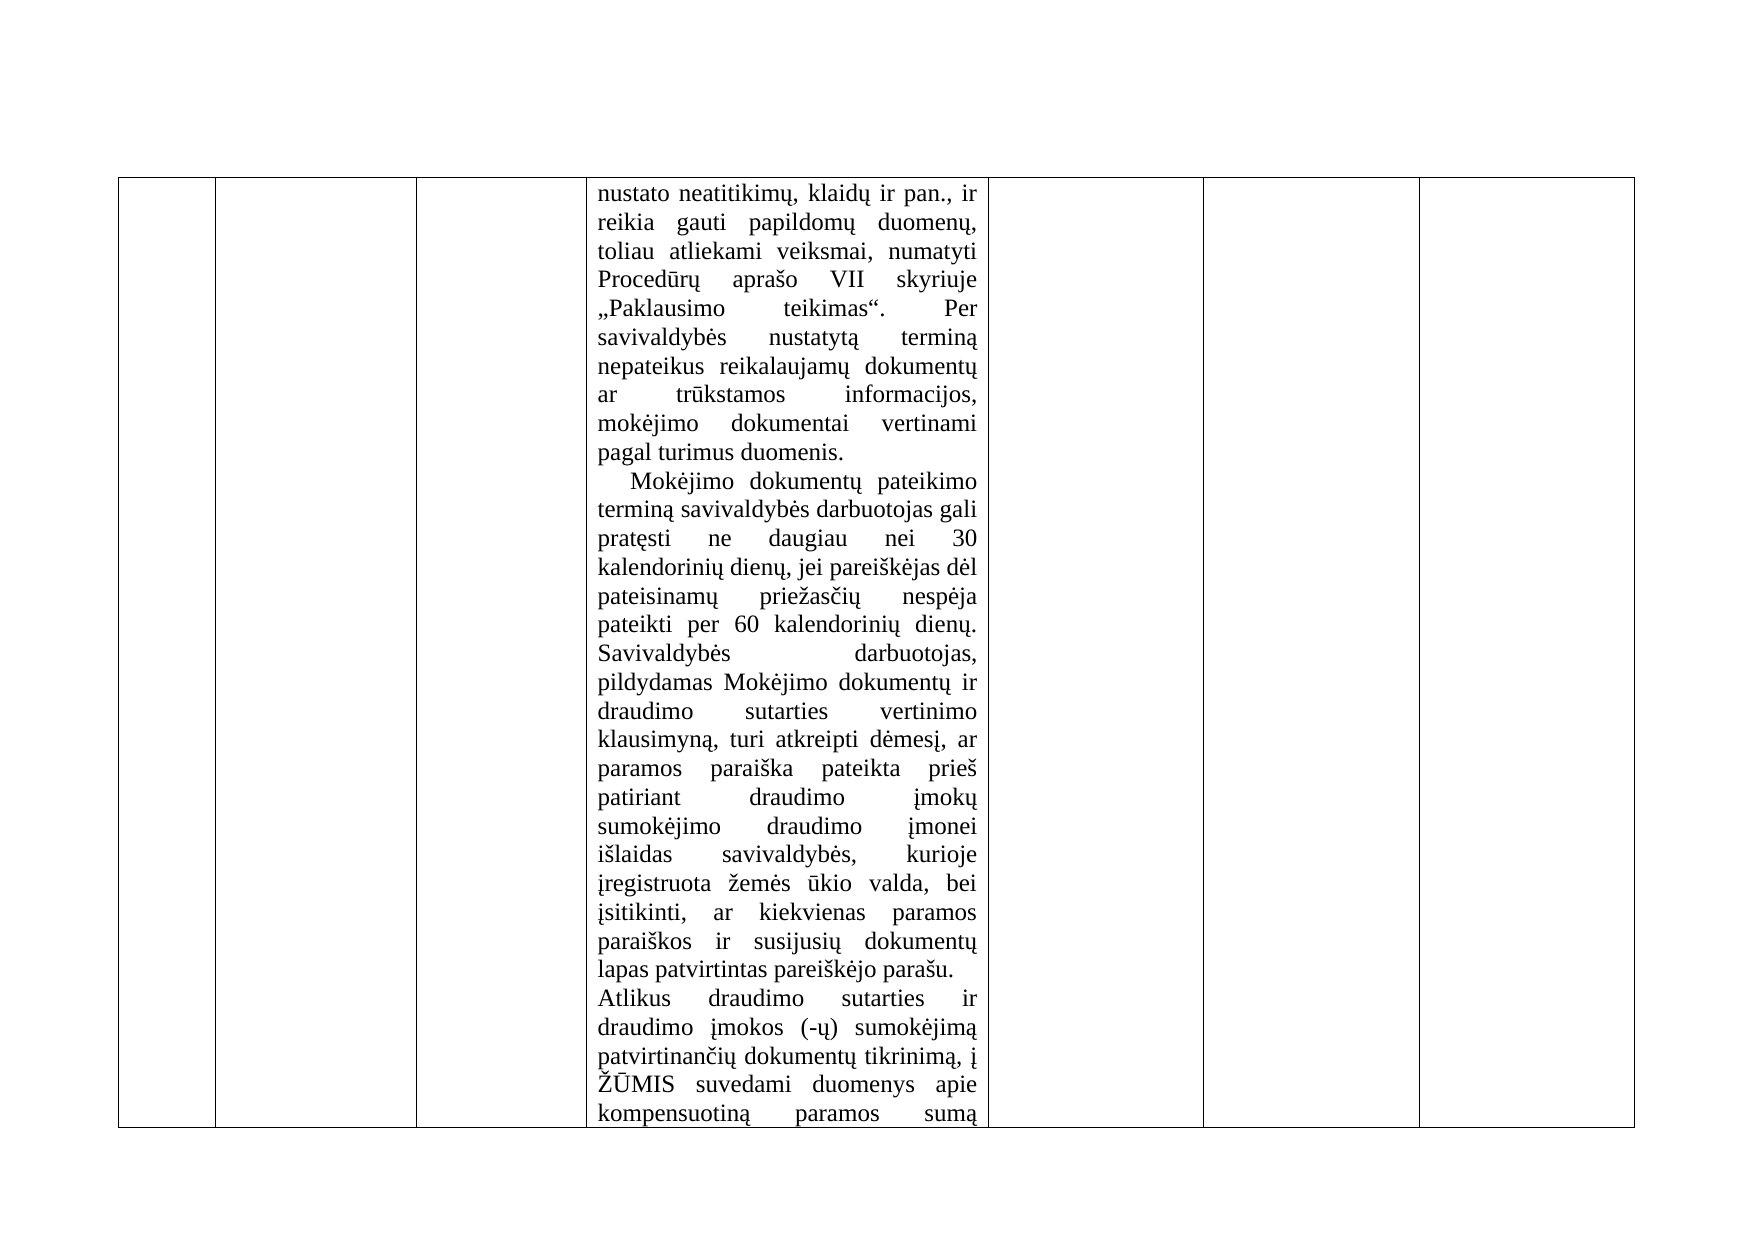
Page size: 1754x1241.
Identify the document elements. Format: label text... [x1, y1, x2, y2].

table_cell [417, 178, 586, 1127]
table_cell nustato neatitikimų, klaidų ir pan., ir reikia gauti papildomų duomenų, toliau atliekami veiksmai, numatyti Procedūrų aprašo VII skyriuje „Paklausimo teikimas“. Per savivaldybės nustatytą terminą nepateikus reikalaujamų dokumentų ar trūkstamos informacijos, mokėjimo dokumentai vertinami pagal turimus duomenis. Mokėjimo dokumentų pateikimo terminą savivaldybės darbuotojas gali pratęsti ne daugiau nei 30 kalendorinių dienų, jei pareiškėjas dėl pateisinamų priežasčių nespėja pateikti per 60 kalendorinių dienų. Savivaldybės darbuotojas, pildydamas Mokėjimo dokumentų ir draudimo sutarties vertinimo klausimyną, turi atkreipti dėmesį, ar paramos paraiška pateikta prieš patiriant draudimo įmokų sumokėjimo draudimo įmonei išlaidas savivaldybės, kurioje įregistruota žemės ūkio valda, bei įsitikinti, ar kiekvienas paramos paraiškos ir susijusių dokumentų lapas patvirtintas pareiškėjo parašu. Atlikus draudimo sutarties ir draudimo įmokos (-ų) sumokėjimą patvirtinančių dokumentų tikrinimą, į ŽŪMIS suvedami duomenys apie kompensuotiną paramos sumą [587, 178, 988, 1127]
table_cell [989, 178, 1203, 1127]
table_cell [119, 178, 215, 1127]
table_cell [216, 178, 416, 1127]
table_cell [1204, 178, 1419, 1127]
table_cell [1420, 178, 1634, 1127]
